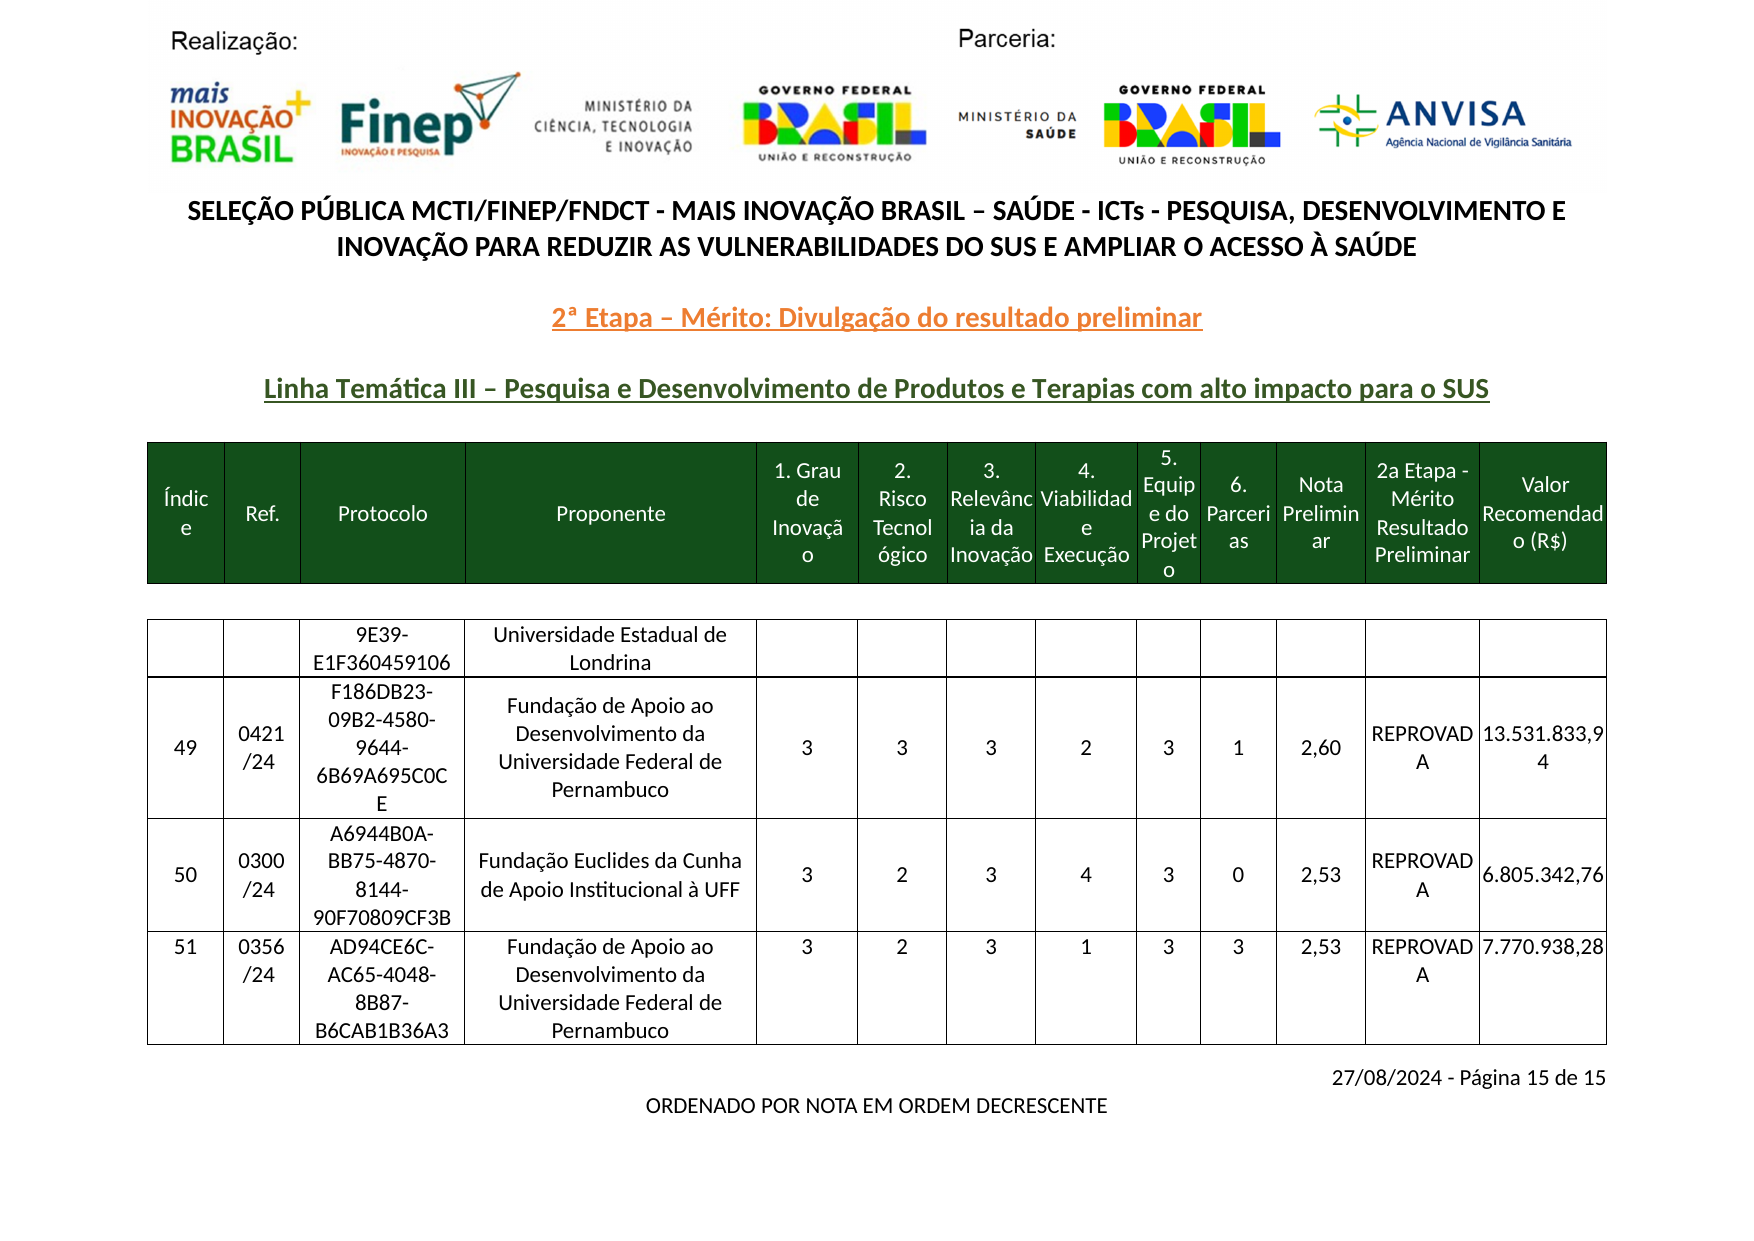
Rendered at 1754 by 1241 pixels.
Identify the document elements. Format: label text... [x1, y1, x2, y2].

table_cell A6944B0A-BB75-4870-8144-90F70809CF3B [300, 819, 464, 931]
table_cell Fundação de Apoio ao Desenvolvimento da Universidade Federal de Pernambuco [465, 932, 756, 1044]
table_cell 2,60 [1277, 678, 1365, 818]
table_cell Fundação de Apoio ao Desenvolvimento da Universidade Federal de Pernambuco [465, 678, 756, 818]
table_cell 4 [1036, 819, 1136, 931]
table_cell 50 [148, 819, 223, 931]
table_cell 51 [148, 932, 223, 1044]
table_cell 3 [947, 678, 1035, 818]
table_cell 3 [1137, 932, 1200, 1044]
table_cell 3 [757, 932, 857, 1044]
table_cell Fundação Euclides da Cunha de Apoio Institucional à UFF [465, 819, 756, 931]
table_cell 3 [1137, 678, 1200, 818]
table_cell 3 [858, 678, 946, 818]
table_cell 0421/24 [224, 678, 299, 818]
table_cell 2 [858, 932, 946, 1044]
table_cell [224, 620, 299, 676]
table_cell [858, 620, 946, 676]
table_cell REPROVADA [1366, 819, 1479, 931]
table_cell [1201, 620, 1276, 676]
table_cell 3 [757, 819, 857, 931]
table_cell [947, 620, 1035, 676]
table_cell F186DB23-09B2-4580-9644-6B69A695C0CE [300, 678, 464, 818]
table_cell 3 [1137, 819, 1200, 931]
table_cell 13.531.833,94 [1480, 678, 1606, 818]
table_cell AD94CE6C-AC65-4048-8B87-B6CAB1B36A3 [300, 932, 464, 1044]
table_cell 3 [947, 932, 1035, 1044]
table_cell [1137, 620, 1200, 676]
table_cell 2 [1036, 678, 1136, 818]
table_cell 2 [858, 819, 946, 931]
table_cell [1036, 620, 1136, 676]
table_cell 0356/24 [224, 932, 299, 1044]
table_cell Universidade Estadual de Londrina [465, 620, 756, 676]
table_cell 6.805.342,76 [1480, 819, 1606, 931]
table_cell 3 [757, 678, 857, 818]
table_cell 3 [1201, 932, 1276, 1044]
table_cell 0 [1201, 819, 1276, 931]
table_cell 9E39-E1F360459106 [300, 620, 464, 676]
table_cell 1 [1036, 932, 1136, 1044]
table_cell [1480, 620, 1606, 676]
table_cell REPROVADA [1366, 932, 1479, 1044]
table_cell 49 [148, 678, 223, 818]
table_cell [1277, 620, 1365, 676]
table_cell [148, 620, 223, 676]
table_cell [1366, 620, 1479, 676]
table_cell 1 [1201, 678, 1276, 818]
table_cell REPROVADA [1366, 678, 1479, 818]
table_cell 2,53 [1277, 819, 1365, 931]
table_cell [757, 620, 857, 676]
table_cell 2,53 [1277, 932, 1365, 1044]
table_cell 0300/24 [224, 819, 299, 931]
table_cell 3 [947, 819, 1035, 931]
table_cell 7.770.938,28 [1480, 932, 1606, 1044]
